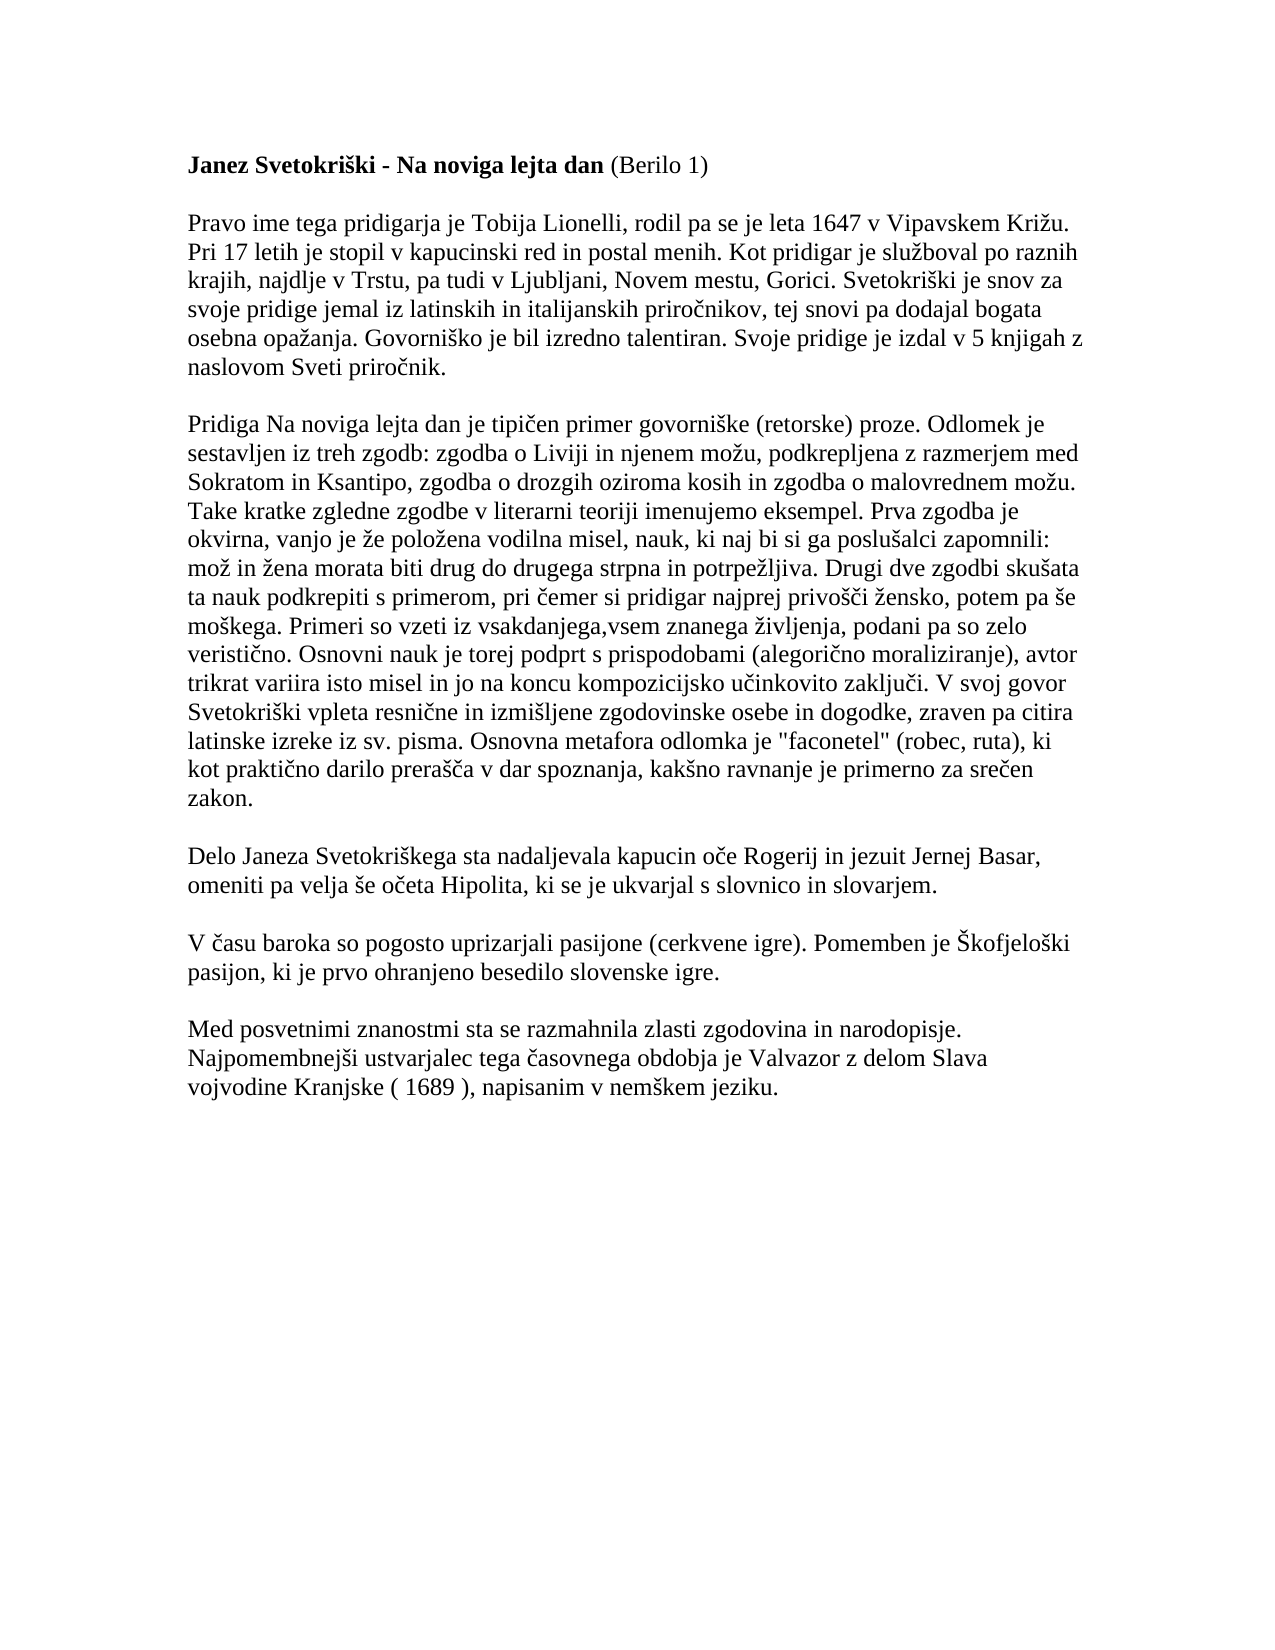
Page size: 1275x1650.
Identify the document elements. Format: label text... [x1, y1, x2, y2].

text Delo Janeza Svetokriškega sta nadaljevala kapucin oče Rogerij in jezuit Jernej Basar, omeniti pa velja še očeta Hipolita, ki se je ukvarjal s slovnico in slovarjem. [187, 841, 1087, 899]
text Pridiga Na noviga lejta dan je tipičen primer govorniške (retorske) proze. Odlomek je sestavljen iz treh zgodb: zgodba o Liviji in njenem možu, podkrepljena z razmerjem med Sokratom in Ksantipo, zgodba o drozgih oziroma kosih in zgodba o malovrednem možu. Take kratke zgledne zgodbe v literarni teoriji imenujemo eksempel. Prva zgodba je okvirna, vanjo je že položena vodilna misel, nauk, ki naj bi si ga poslušalci zapomnili: mož in žena morata biti drug do drugega strpna in potrpežljiva. Drugi dve zgodbi skušata ta nauk podkrepiti s primerom, pri čemer si pridigar najprej privošči žensko, potem pa še moškega. Primeri so vzeti iz vsakdanjega,vsem znanega življenja, podani pa so zelo veristično. Osnovni nauk je torej podprt s prispodobami (alegorično moraliziranje), avtor trikrat variira isto misel in jo na koncu kompozicijsko učinkovito zaključi. V svoj govor Svetokriški vpleta resnične in izmišljene zgodovinske osebe in dogodke, zraven pa citira latinske izreke iz sv. pisma. Osnovna metafora odlomka je "faconetel" (robec, ruta), ki kot praktično darilo prerašča v dar spoznanja, kakšno ravnanje je primerno za srečen zakon. [187, 409, 1087, 812]
text Med posvetnimi znanostmi sta se razmahnila zlasti zgodovina in narodopisje. Najpomembnejši ustvarjalec tega časovnega obdobja je Valvazor z delom Slava vojvodine Kranjske ( 1689 ), napisanim v nemškem jeziku. [187, 1014, 1087, 1101]
text Pravo ime tega pridigarja je Tobija Lionelli, rodil pa se je leta 1647 v Vipavskem Križu. Pri 17 letih je stopil v kapucinski red in postal menih. Kot pridigar je služboval po raznih krajih, najdlje v Trstu, pa tudi v Ljubljani, Novem mestu, Gorici. Svetokriški je snov za svoje pridige jemal iz latinskih in italijanskih priročnikov, tej snovi pa dodajal bogata osebna opažanja. Govorniško je bil izredno talentiran. Svoje pridige je izdal v 5 knjigah z naslovom Sveti priročnik. [187, 208, 1087, 380]
text Janez Svetokriški - Na noviga lejta dan (Berilo 1) [187, 150, 1087, 179]
text V času baroka so pogosto uprizarjali pasijone (cerkvene igre). Pomemben je Škofjeloški pasijon, ki je prvo ohranjeno besedilo slovenske igre. [187, 928, 1087, 985]
